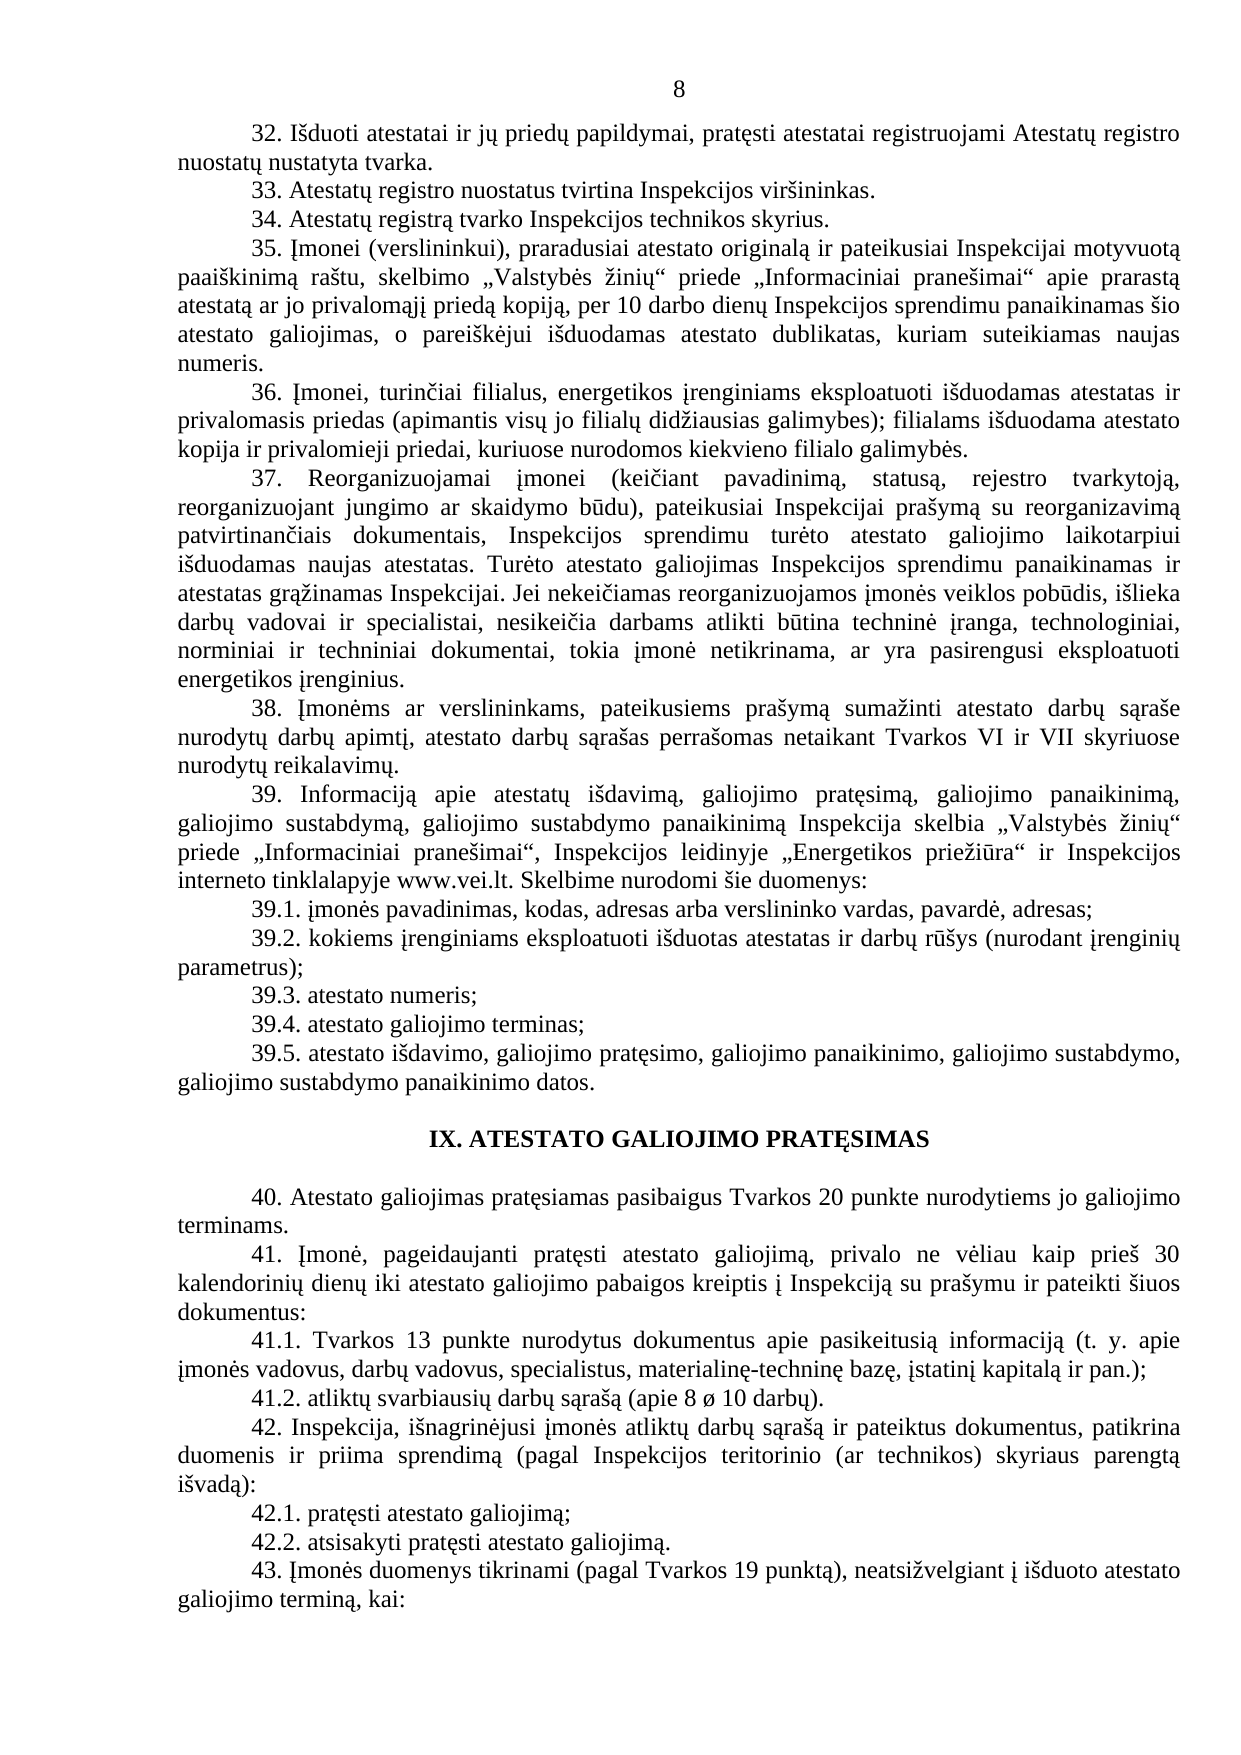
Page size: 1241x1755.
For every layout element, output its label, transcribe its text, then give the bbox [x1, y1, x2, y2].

text 37. Reorganizuojamai įmonei (keičiant pavadinimą, statusą, rejestro tvarkytoją, reorganizuojant jungimo ar skaidymo būdu), pateikusiai Inspekcijai prašymą su reorganizavimą patvirtinančiais dokumentais, Inspekcijos sprendimu turėto atestato galiojimo laikotarpiui išduodamas naujas atestatas. Turėto atestato galiojimas Inspekcijos sprendimu panaikinamas ir atestatas grąžinamas Inspekcijai. Jei nekeičiamas reorganizuojamos įmonės veiklos pobūdis, išlieka darbų vadovai ir specialistai, nesikeičia darbams atlikti būtina techninė įranga, technologiniai, norminiai ir techniniai dokumentai, tokia įmonė netikrinama, ar yra pasirengusi eksploatuoti energetikos įrenginius. [177, 463, 1181, 693]
text 39.4. atestato galiojimo terminas; [177, 1009, 1181, 1038]
text IX. ATESTATO GALIOJIMO PRATĘSIMAS [177, 1124, 1181, 1153]
text 38. Įmonėms ar verslininkams, pateikusiems prašymą sumažinti atestato darbų sąraše nurodytų darbų apimtį, atestato darbų sąrašas perrašomas netaikant Tvarkos VI ir VII skyriuose nurodytų reikalavimų. [177, 693, 1181, 779]
text 42.2. atsisakyti pratęsti atestato galiojimą. [177, 1527, 1181, 1556]
text 39. Informaciją apie atestatų išdavimą, galiojimo pratęsimą, galiojimo panaikinimą, galiojimo sustabdymą, galiojimo sustabdymo panaikinimą Inspekcija skelbia „Valstybės žinių“ priede „Informaciniai pranešimai“, Inspekcijos leidinyje „Energetikos priežiūra“ ir Inspekcijos interneto tinklalapyje www.vei.lt. Skelbime nurodomi šie duomenys: [177, 779, 1181, 894]
text 39.1. įmonės pavadinimas, kodas, adresas arba verslininko vardas, pavardė, adresas; [177, 894, 1181, 923]
text 39.5. atestato išdavimo, galiojimo pratęsimo, galiojimo panaikinimo, galiojimo sustabdymo, galiojimo sustabdymo panaikinimo datos. [177, 1038, 1181, 1096]
text 33. Atestatų registro nuostatus tvirtina Inspekcijos viršininkas. [177, 176, 1181, 204]
text 34. Atestatų registrą tvarko Inspekcijos technikos skyrius. [177, 204, 1181, 233]
text 35. Įmonei (verslininkui), praradusiai atestato originalą ir pateikusiai Inspekcijai motyvuotą paaiškinimą raštu, skelbimo „Valstybės žinių“ priede „Informaciniai pranešimai“ apie prarastą atestatą ar jo privalomąjį priedą kopiją, per 10 darbo dienų Inspekcijos sprendimu panaikinamas šio atestato galiojimas, o pareiškėjui išduodamas atestato dublikatas, kuriam suteikiamas naujas numeris. [177, 233, 1181, 377]
text 42.1. pratęsti atestato galiojimą; [177, 1498, 1181, 1527]
text 40. Atestato galiojimas pratęsiamas pasibaigus Tvarkos 20 punkte nurodytiems jo galiojimo terminams. [177, 1182, 1181, 1239]
text 36. Įmonei, turinčiai filialus, energetikos įrenginiams eksploatuoti išduodamas atestatas ir privalomasis priedas (apimantis visų jo filialų didžiausias galimybes); filialams išduodama atestato kopija ir privalomieji priedai, kuriuose nurodomos kiekvieno filialo galimybės. [177, 377, 1181, 463]
text 39.2. kokiems įrenginiams eksploatuoti išduotas atestatas ir darbų rūšys (nurodant įrenginių parametrus); [177, 923, 1181, 981]
text 43. Įmonės duomenys tikrinami (pagal Tvarkos 19 punktą), neatsižvelgiant į išduoto atestato galiojimo terminą, kai: [177, 1556, 1181, 1613]
text 41.2. atliktų svarbiausių darbų sąrašą (apie 8 ø 10 darbų). [177, 1383, 1181, 1412]
text 41. Įmonė, pageidaujanti pratęsti atestato galiojimą, privalo ne vėliau kaip prieš 30 kalendorinių dienų iki atestato galiojimo pabaigos kreiptis į Inspekciją su prašymu ir pateikti šiuos dokumentus: [177, 1239, 1181, 1326]
text 39.3. atestato numeris; [177, 981, 1181, 1009]
text 41.1. Tvarkos 13 punkte nurodytus dokumentus apie pasikeitusią informaciją (t. y. apie įmonės vadovus, darbų vadovus, specialistus, materialinę-techninę bazę, įstatinį kapitalą ir pan.); [177, 1326, 1181, 1383]
text 32. Išduoti atestatai ir jų priedų papildymai, pratęsti atestatai registruojami Atestatų registro nuostatų nustatyta tvarka. [177, 118, 1181, 176]
text 42. Inspekcija, išnagrinėjusi įmonės atliktų darbų sąrašą ir pateiktus dokumentus, patikrina duomenis ir priima sprendimą (pagal Inspekcijos teritorinio (ar technikos) skyriaus parengtą išvadą): [177, 1412, 1181, 1498]
